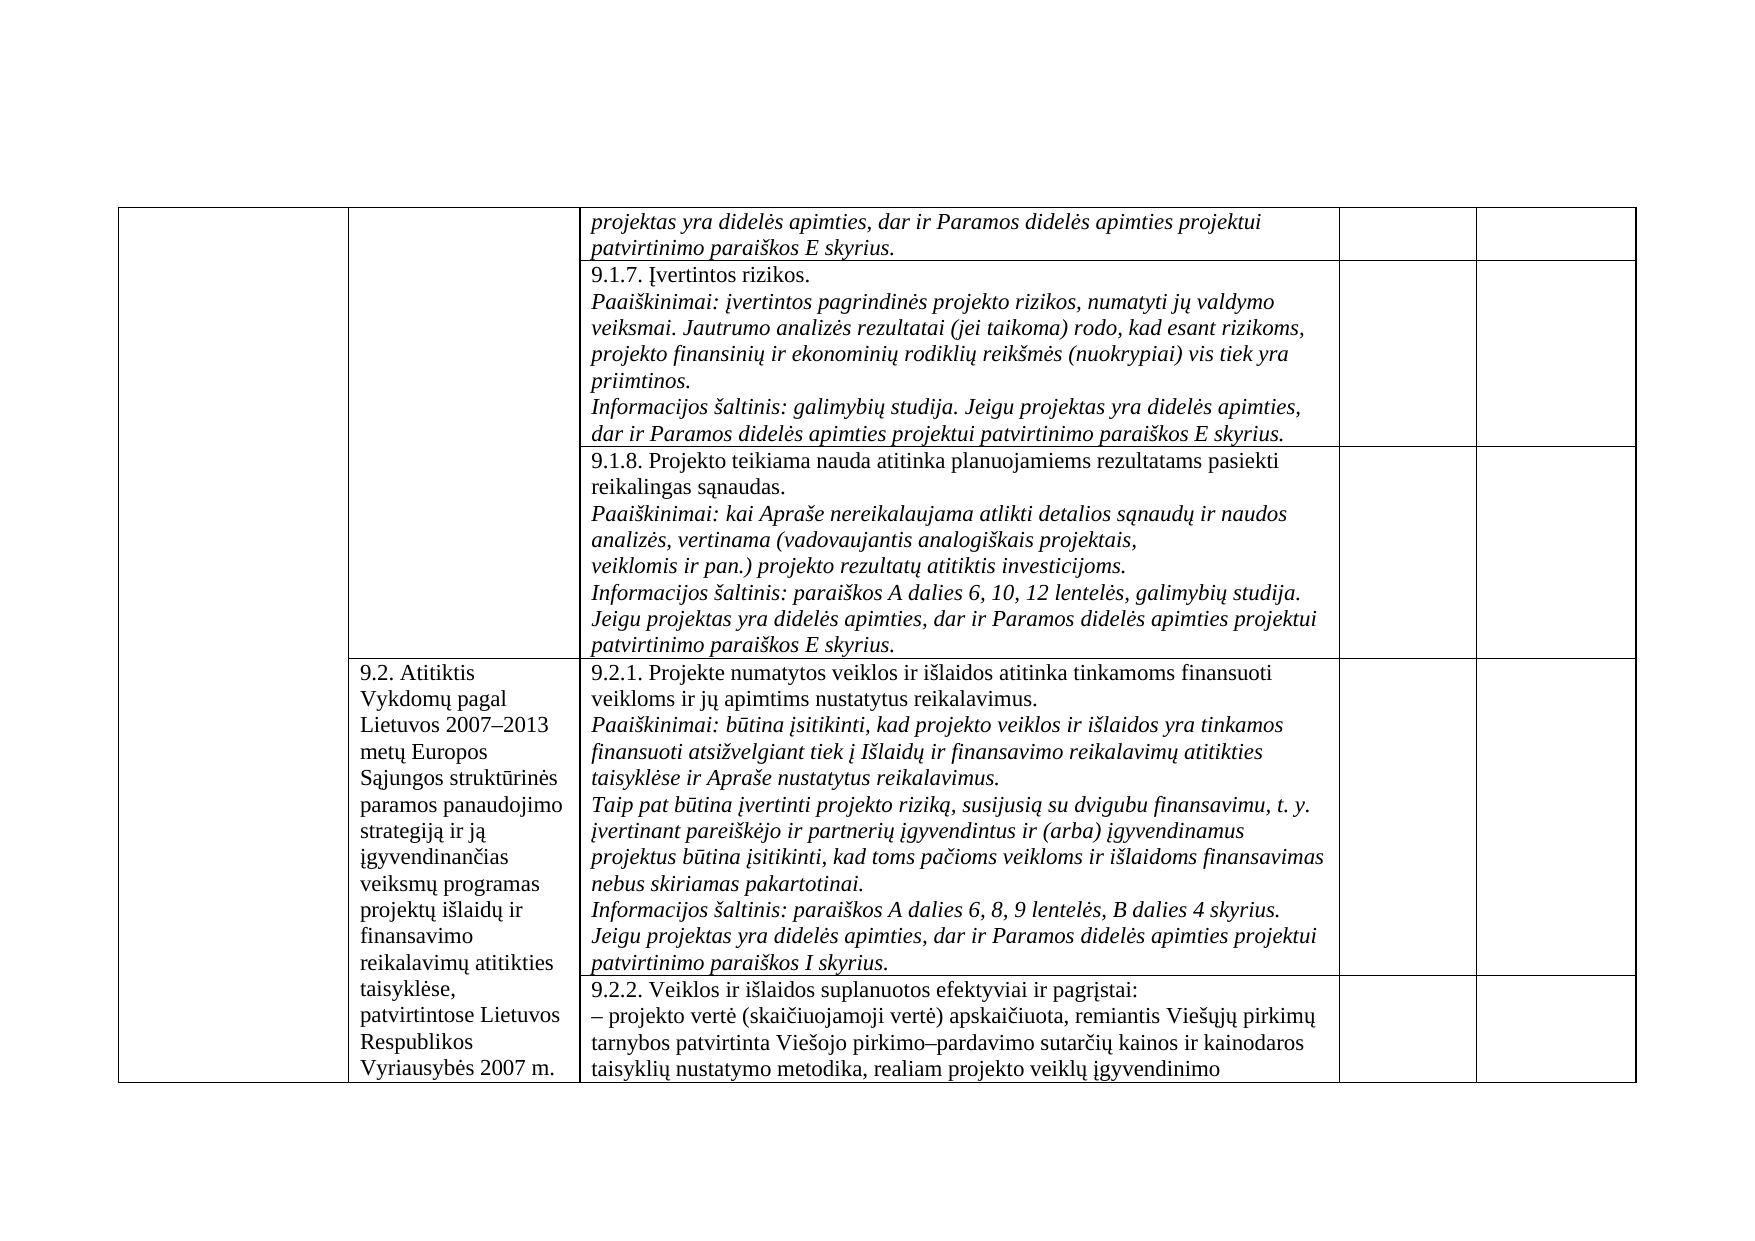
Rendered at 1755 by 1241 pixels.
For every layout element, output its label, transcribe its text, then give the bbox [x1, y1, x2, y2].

table_cell 9.2.1. Projekte numatytos veiklos ir išlaidos atitinka tinkamoms finansuoti veikloms ir jų apimtims nustatytus reikalavimus. Paaiškinimai: būtina įsitikinti, kad projekto veiklos ir išlaidos yra tinkamos finansuoti atsižvelgiant tiek į Išlaidų ir finansavimo reikalavimų atitikties taisyklėse ir Apraše nustatytus reikalavimus. Taip pat būtina įvertinti projekto riziką, susijusią su dvigubu finansavimu, t. y. įvertinant pareiškėjo ir partnerių įgyvendintus ir (arba) įgyvendinamus projektus būtina įsitikinti, kad toms pačioms veikloms ir išlaidoms finansavimas nebus skiriamas pakartotinai. Informacijos šaltinis: paraiškos A dalies 6, 8, 9 lentelės, B dalies 4 skyrius. Jeigu projektas yra didelės apimties, dar ir Paramos didelės apimties projektui patvirtinimo paraiškos I skyrius. [581, 659, 1339, 975]
table_cell [1477, 447, 1635, 658]
table_cell [349, 208, 579, 658]
table_cell [1340, 659, 1476, 975]
table_cell projektas yra didelės apimties, dar ir Paramos didelės apimties projektui patvirtinimo paraiškos E skyrius. [581, 208, 1339, 260]
table_cell [1477, 976, 1635, 1082]
table_cell [1340, 447, 1476, 658]
table_cell [1340, 208, 1476, 260]
table_cell 9.2.2. Veiklos ir išlaidos suplanuotos efektyviai ir pagrįstai: – projekto vertė (skaičiuojamoji vertė) apskaičiuota, remiantis Viešųjų pirkimų tarnybos patvirtinta Viešojo pirkimo–pardavimo sutarčių kainos ir kainodaros taisyklių nustatymo metodika, realiam projekto veiklų įgyvendinimo [581, 976, 1339, 1082]
table_cell [1477, 659, 1635, 975]
table_cell [1340, 261, 1476, 446]
table_cell [1477, 261, 1635, 446]
table_cell 9.1.7. Įvertintos rizikos. Paaiškinimai: įvertintos pagrindinės projekto rizikos, numatyti jų valdymo veiksmai. Jautrumo analizės rezultatai (jei taikoma) rodo, kad esant rizikoms, projekto finansinių ir ekonominių rodiklių reikšmės (nuokrypiai) vis tiek yra priimtinos. Informacijos šaltinis: galimybių studija. Jeigu projektas yra didelės apimties, dar ir Paramos didelės apimties projektui patvirtinimo paraiškos E skyrius. [581, 261, 1339, 446]
table_cell 9.1.8. Projekto teikiama nauda atitinka planuojamiems rezultatams pasiekti reikalingas sąnaudas. Paaiškinimai: kai Apraše nereikalaujama atlikti detalios sąnaudų ir naudos analizės, vertinama (vadovaujantis analogiškais projektais, veiklomis ir pan.) projekto rezultatų atitiktis investicijoms. Informacijos šaltinis: paraiškos A dalies 6, 10, 12 lentelės, galimybių studija. Jeigu projektas yra didelės apimties, dar ir Paramos didelės apimties projektui patvirtinimo paraiškos E skyrius. [581, 447, 1339, 658]
table_cell [1477, 208, 1635, 260]
table_cell 9.2. Atitiktis Vykdomų pagal Lietuvos 2007–2013 metų Europos Sąjungos struktūrinės paramos panaudojimo strategiją ir ją įgyvendinančias veiksmų programas projektų išlaidų ir finansavimo reikalavimų atitikties taisyklėse, patvirtintose Lietuvos Respublikos Vyriausybės 2007 m. [349, 659, 579, 1082]
table_cell [119, 208, 348, 1082]
table_cell [1340, 976, 1476, 1082]
